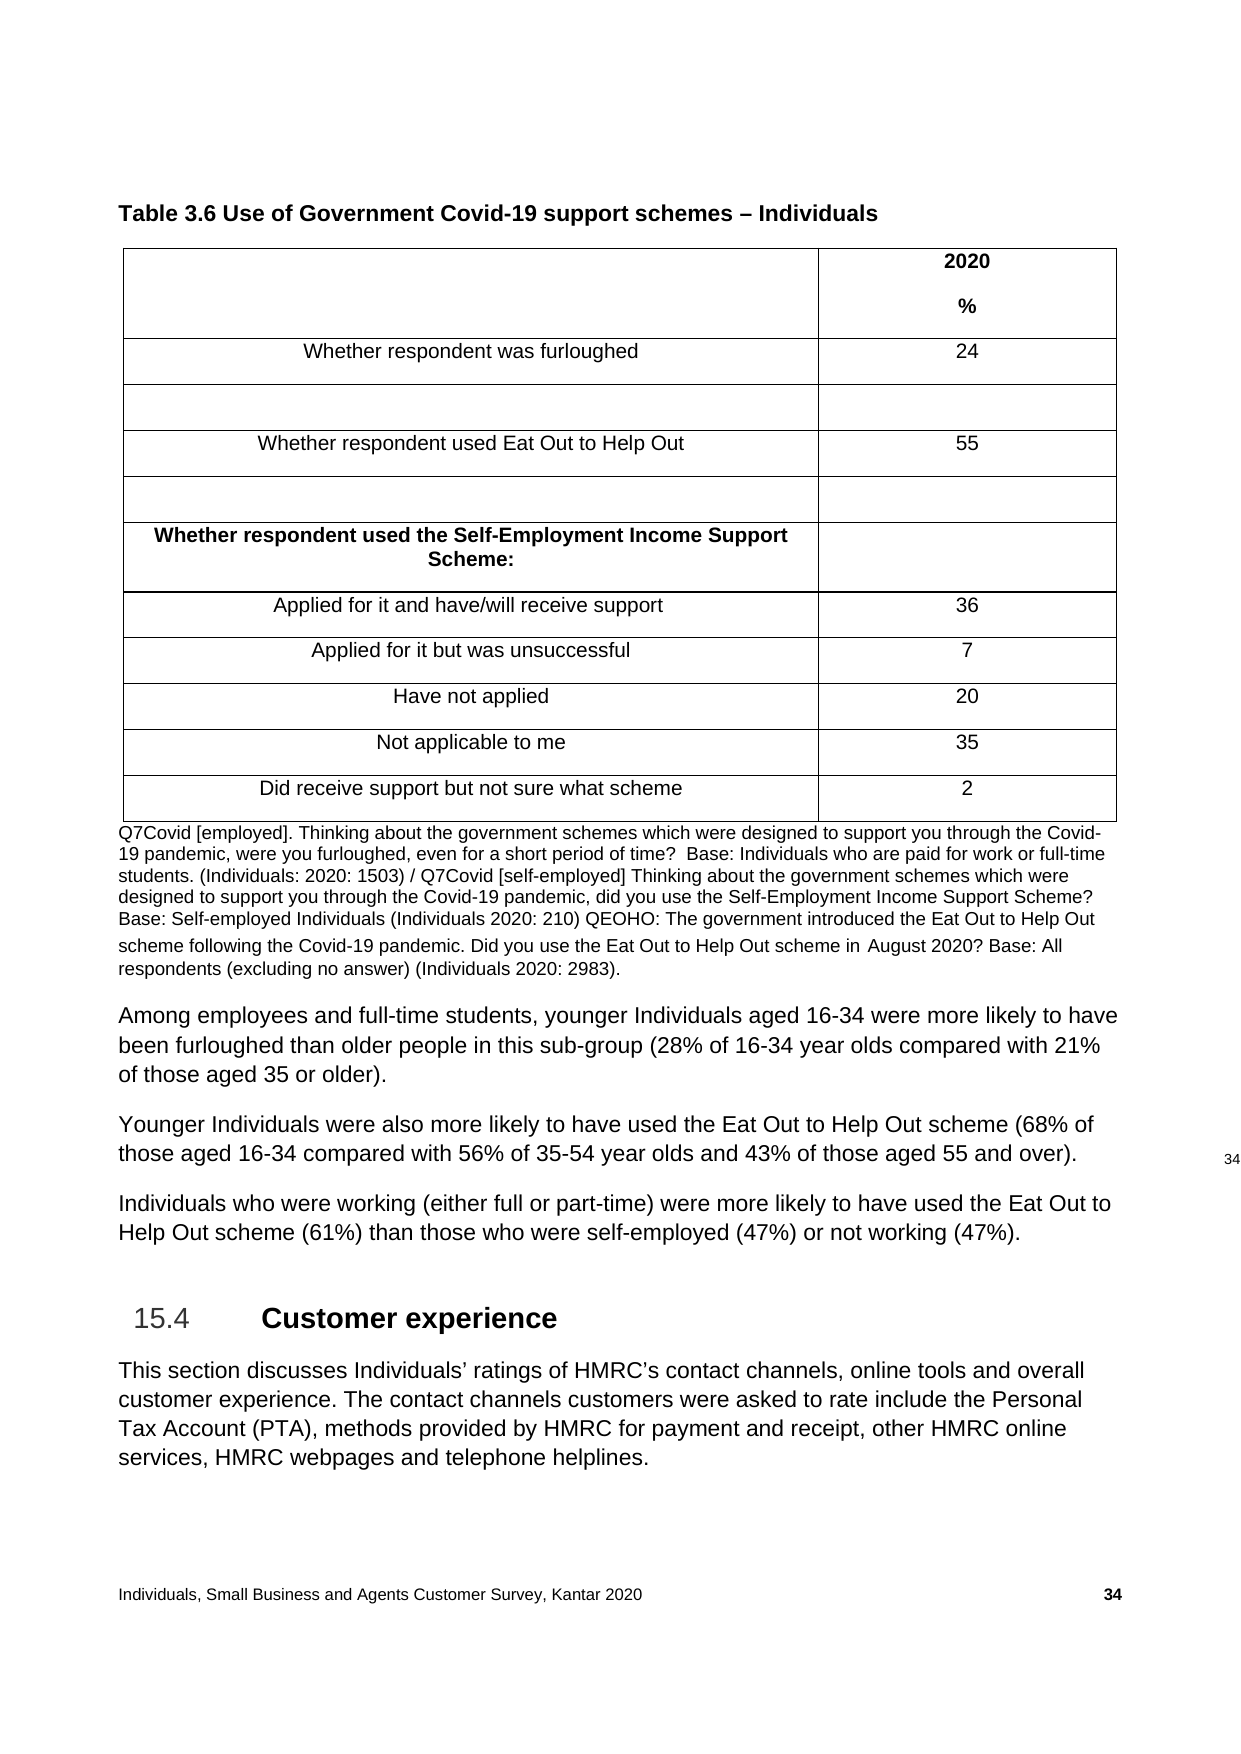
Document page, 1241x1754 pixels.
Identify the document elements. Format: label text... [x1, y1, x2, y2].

text Table 3.6 Use of Government Covid-19 support schemes – Individuals [118, 198, 1122, 227]
table_cell 36 [819, 593, 1116, 637]
text Among employees and full-time students, younger Individuals aged 16-34 were more likely to have been furloughed than older people in this sub-group (28% of 16-34 year olds compared with 21% of those aged 35 or older). [118, 1001, 1122, 1088]
table_cell [819, 523, 1116, 591]
table_cell Applied for it but was unsuccessful [124, 638, 818, 683]
table_cell 24 [819, 339, 1116, 384]
subtitle Customer experience [133, 1305, 1122, 1334]
table_cell [124, 385, 818, 430]
table_cell 20 [819, 684, 1116, 729]
text This section discusses Individuals’ ratings of HMRC’s contact channels, online tools and overall customer experience. The contact channels customers were asked to rate include the Personal Tax Account (PTA), methods provided by HMRC for payment and receipt, other HMRC online services, HMRC webpages and telephone helplines. [118, 1355, 1122, 1471]
table_cell Did receive support but not sure what scheme [124, 776, 818, 821]
table_cell [819, 385, 1116, 430]
text Individuals who were working (either full or part-time) were more likely to have used the Eat Out to Help Out scheme (61%) than those who were self-employed (47%) or not working (47%). [118, 1188, 1122, 1246]
table_cell 55 [819, 431, 1116, 476]
table_cell Applied for it and have/will receive support [124, 593, 818, 637]
table_cell [819, 477, 1116, 522]
table_header [124, 249, 818, 338]
table_cell [124, 477, 818, 522]
text Q7Covid [employed]. Thinking about the government schemes which were designed to support you through the Covid-19 pandemic, were you furloughed, even for a short period of time? Base: Individuals who are paid for work or full-time students. (Individuals: 2020: 1503) / Q7Covid [self-employed] Thinking about the government schemes which were designed to support you through the Covid-19 pandemic, did you use the Self-Employment Income Support Scheme? Base: Self-employed Individuals (Individuals 2020: 210) QEOHO: The government introduced the Eat Out to Help Out scheme following the Covid-19 pandemic. Did you use the Eat Out to Help Out scheme in August 2020? Base: All respondents (excluding no answer) (Individuals 2020: 2983). [118, 822, 1122, 980]
table_header 2020 % [819, 249, 1116, 338]
table_cell 35 [819, 730, 1116, 775]
table_cell Not applicable to me [124, 730, 818, 775]
table_cell Have not applied [124, 684, 818, 729]
table_cell Whether respondent was furloughed [124, 339, 818, 384]
table_cell 7 [819, 638, 1116, 683]
table_cell Whether respondent used the Self-Employment Income Support Scheme: [124, 523, 818, 591]
table_cell Whether respondent used Eat Out to Help Out [124, 431, 818, 476]
text Younger Individuals were also more likely to have used the Eat Out to Help Out scheme (68% of those aged 16-34 compared with 56% of 35-54 year olds and 43% of those aged 55 and over). [118, 1109, 1122, 1167]
table_cell 2 [819, 776, 1116, 821]
